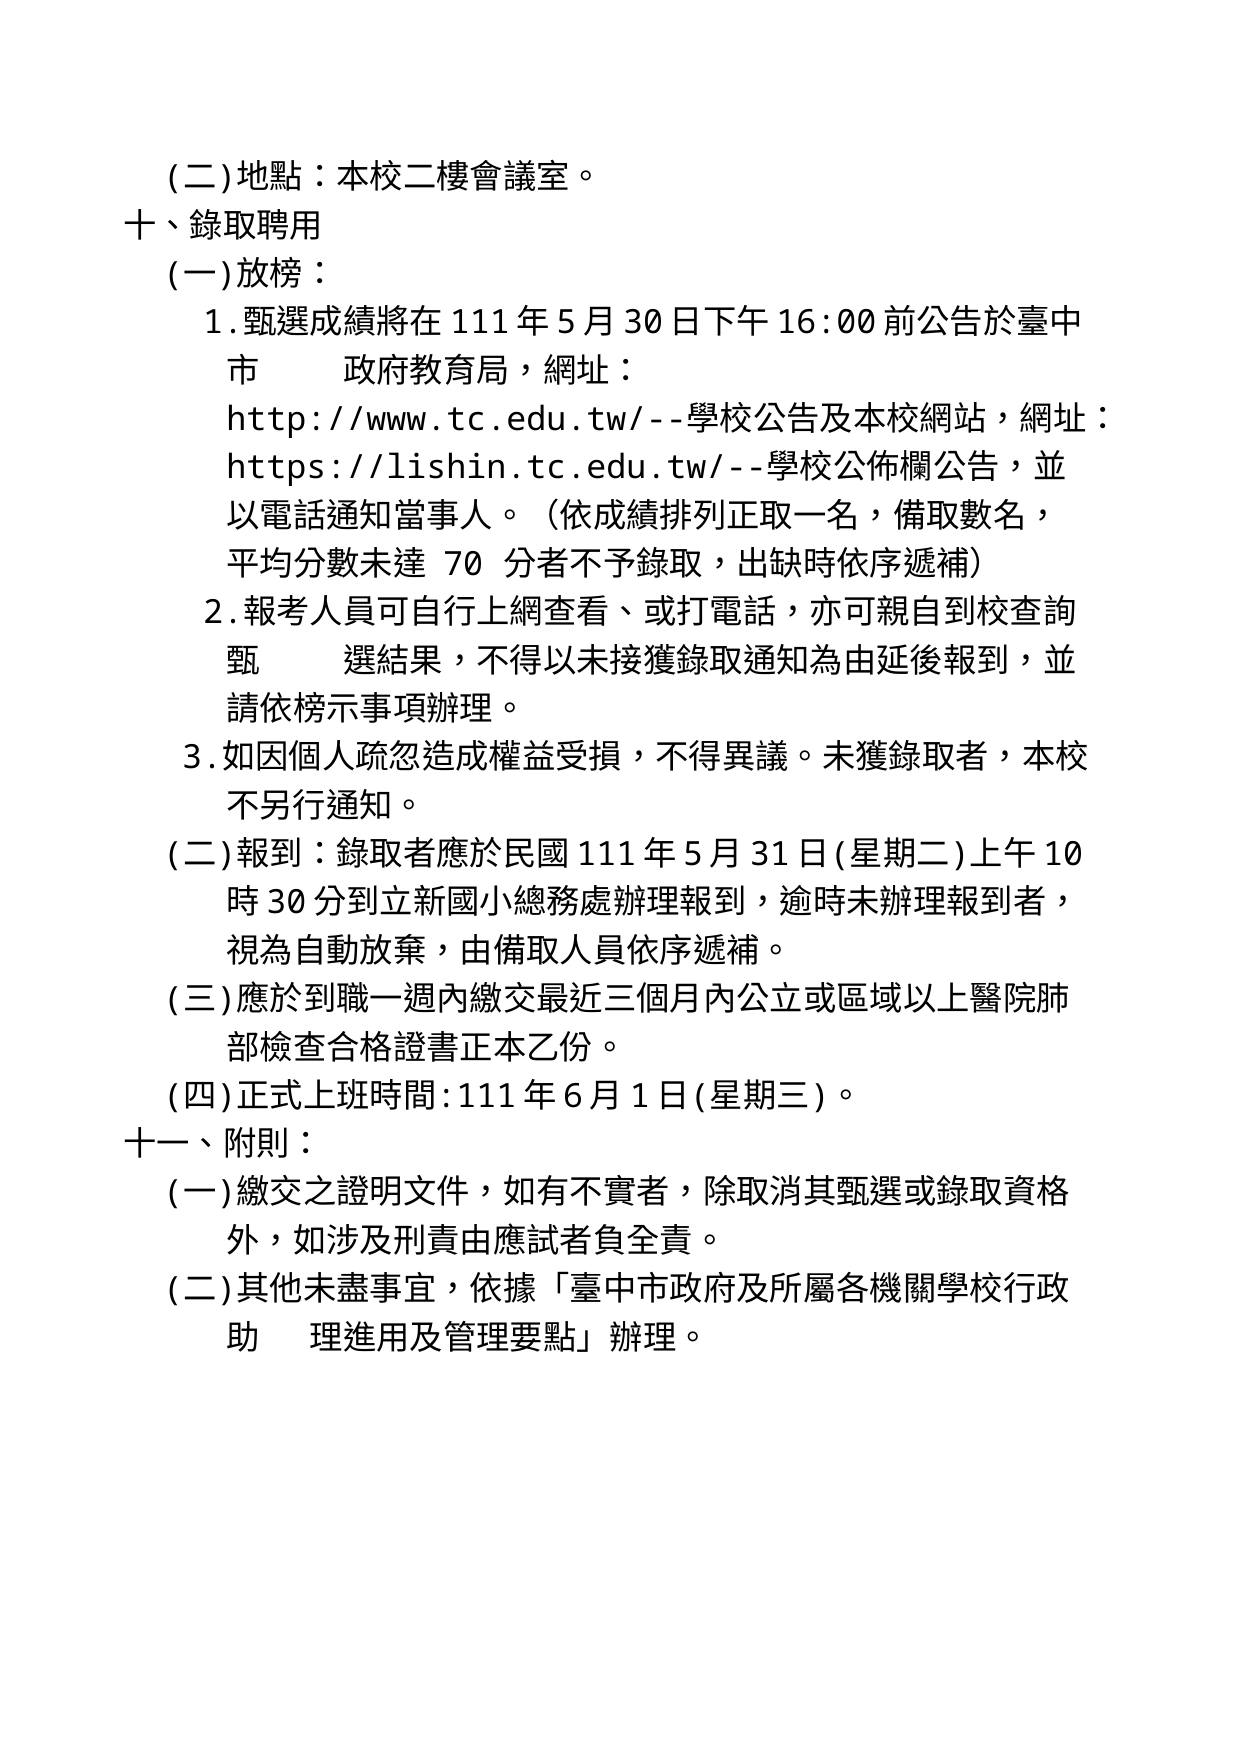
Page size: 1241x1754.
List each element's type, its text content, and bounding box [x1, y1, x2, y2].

text (二)其他未盡事宜，依據「臺中市政府及所屬各機關學校行政助 理進用及管理要點」辦理。 [123, 1262, 1096, 1359]
text (一)放榜： [123, 247, 1096, 295]
text 2.報考人員可自行上網查看、或打電話，亦可親自到校查詢甄 選結果，不得以未接獲錄取通知為由延後報到，並請依榜示事項辦理。 [123, 585, 1096, 730]
text (三)應於到職一週內繳交最近三個月內公立或區域以上醫院肺部檢查合格證書正本乙份。 [123, 972, 1096, 1069]
text (二)報到：錄取者應於民國111年5月31日(星期二)上午10時30分到立新國小總務處辦理報到，逾時未辦理報到者，視為自動放棄，由備取人員依序遞補。 [123, 827, 1096, 972]
text 1.甄選成績將在111年5月30日下午16:00前公告於臺中市 政府教育局，網址： http://www.tc.edu.tw/--學校公告及本校網站，網址：https://lishin.tc.edu.tw/--學校公佈欄公告，並以電話通知當事人。（依成績排列正取一名，備取數名， 平均分數未達 70 分者不予錄取，出缺時依序遞補） [123, 295, 1096, 585]
text 十一、附則： [123, 1117, 1096, 1165]
text (一)繳交之證明文件，如有不實者，除取消其甄選或錄取資格 外，如涉及刑責由應試者負全責。 [123, 1165, 1096, 1262]
text 十、錄取聘用 [123, 198, 1096, 247]
text (四)正式上班時間:111年6月1日(星期三)。 [123, 1069, 1096, 1117]
text (二)地點：本校二樓會議室。 [123, 150, 1096, 198]
text 3.如因個人疏忽造成權益受損，不得異議。未獲錄取者，本校不另行通知。 [182, 730, 1096, 827]
